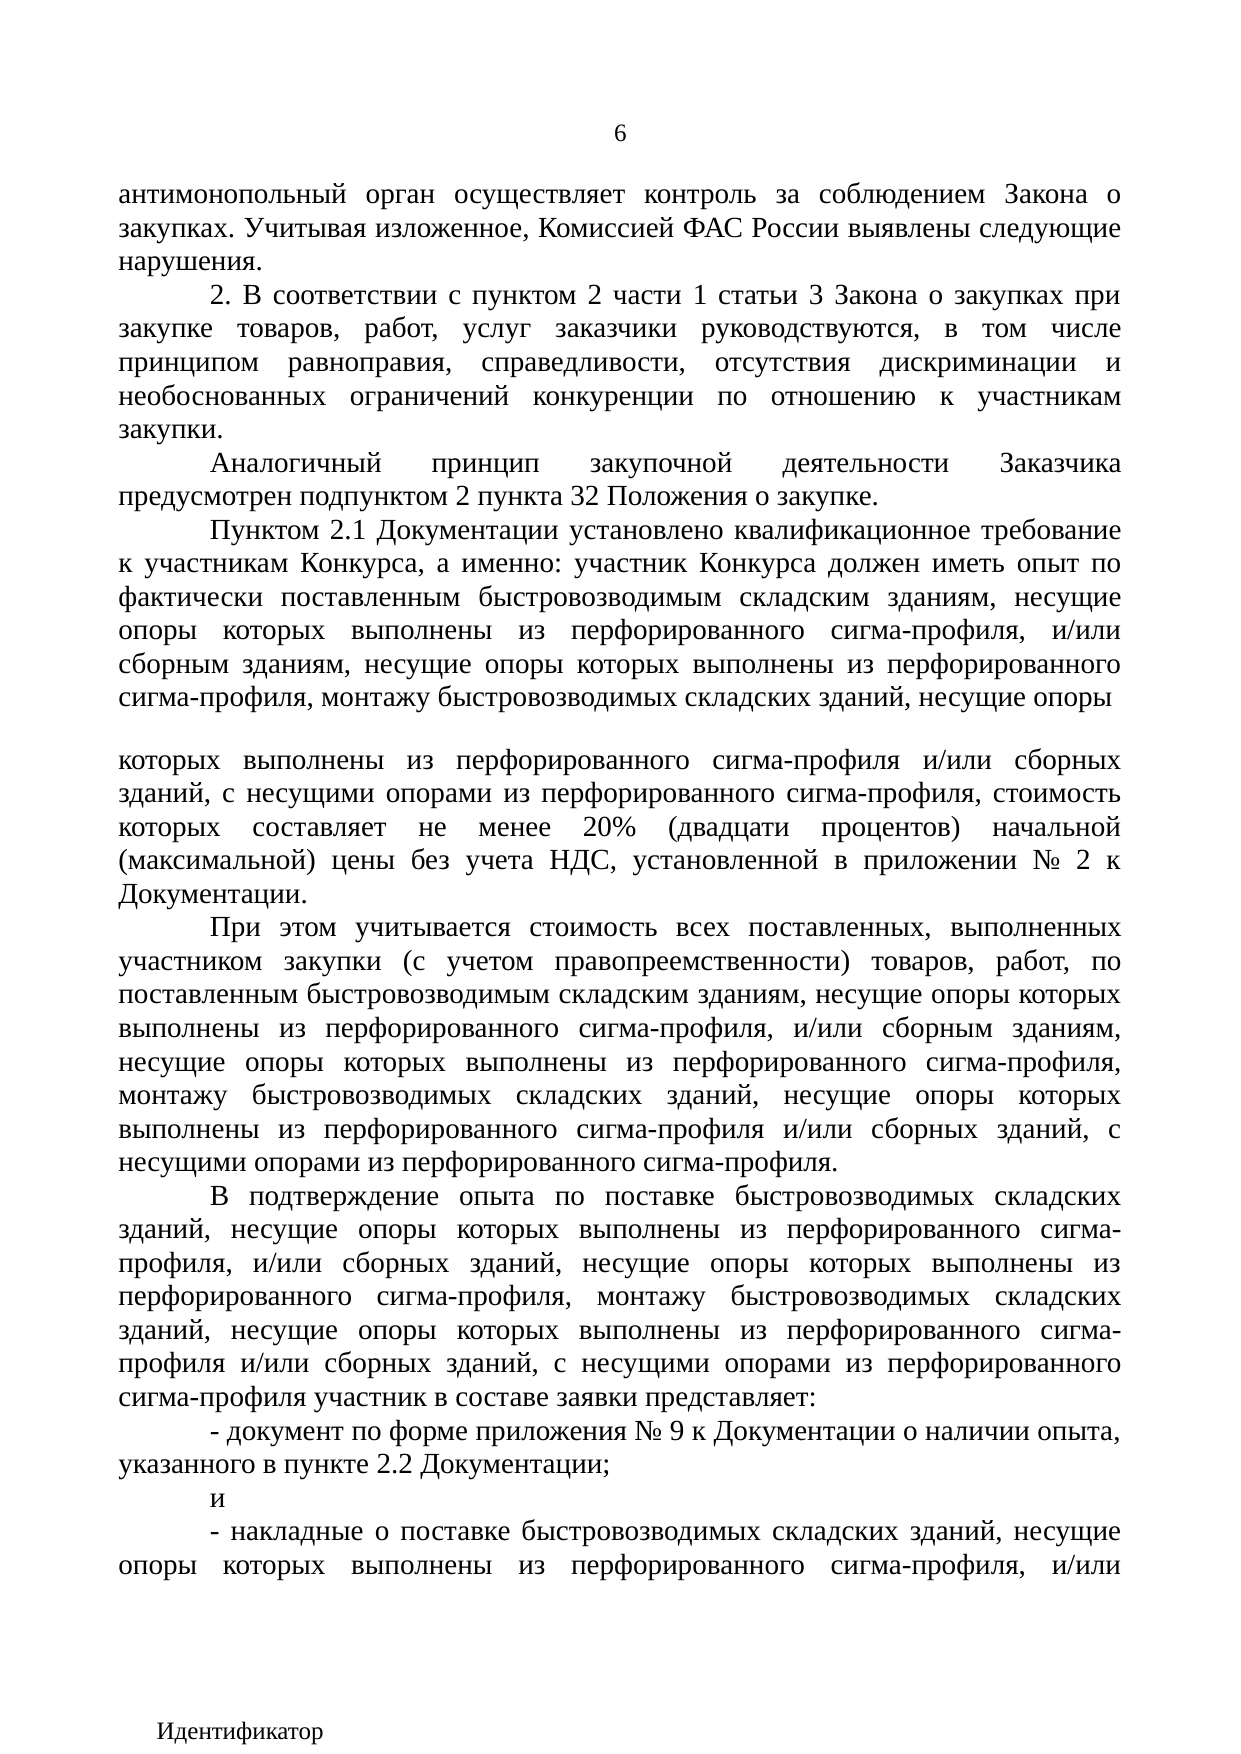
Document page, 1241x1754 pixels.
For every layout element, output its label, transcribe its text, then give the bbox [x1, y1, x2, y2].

text При этом учитывается стоимость всех поставленных, выполненных участником закупки (с учетом правопреемственности) товаров, работ, по поставленным быстровозводимым складским зданиям, несущие опоры которых выполнены из перфорированного сигма-профиля, и/или сборным зданиям, несущие опоры которых выполнены из перфорированного сигма-профиля, монтажу быстровозводимых складских зданий, несущие опоры которых выполнены из перфорированного сигма-профиля и/или сборных зданий, с несущими опорами из перфорированного сигма-профиля. [118, 909, 1122, 1178]
text Аналогичный принцип закупочной деятельности Заказчика предусмотрен подпунктом 2 пункта 32 Положения о закупке. [118, 445, 1122, 512]
text которых выполнены из перфорированного сигма-профиля и/или сборных зданий, с несущими опорами из перфорированного сигма-профиля, стоимость которых составляет не менее 20% (двадцати процентов) начальной (максимальной) цены без учета НДС, установленной в приложении № 2 к Документации. [118, 742, 1122, 909]
text - накладные о поставке быстровозводимых складских зданий, несущие опоры которых выполнены из перфорированного сигма-профиля, и/или [118, 1513, 1122, 1580]
text 2. В соответствии с пунктом 2 части 1 статьи 3 Закона о закупках при закупке товаров, работ, услуг заказчики руководствуются, в том числе принципом равноправия, справедливости, отсутствия дискриминации и необоснованных ограничений конкуренции по отношению к участникам закупки. [118, 277, 1122, 445]
text Пунктом 2.1 Документации установлено квалификационное требование к участникам Конкурса, а именно: участник Конкурса должен иметь опыт по фактически поставленным быстровозводимым складским зданиям, несущие опоры которых выполнены из перфорированного сигма-профиля, и/или сборным зданиям, несущие опоры которых выполнены из перфорированного сигма-профиля, монтажу быстровозводимых складских зданий, несущие опоры [118, 512, 1122, 713]
text и [118, 1480, 1122, 1513]
text - документ по форме приложения № 9 к Документации о наличии опыта, указанного в пункте 2.2 Документации; [118, 1413, 1122, 1480]
text антимонопольный орган осуществляет контроль за соблюдением Закона о закупках. Учитывая изложенное, Комиссией ФАС России выявлены следующие нарушения. [118, 176, 1122, 277]
text В подтверждение опыта по поставке быстровозводимых складских зданий, несущие опоры которых выполнены из перфорированного сигма-профиля, и/или сборных зданий, несущие опоры которых выполнены из перфорированного сигма-профиля, монтажу быстровозводимых складских зданий, несущие опоры которых выполнены из перфорированного сигма-профиля и/или сборных зданий, с несущими опорами из перфорированного сигма-профиля участник в составе заявки представляет: [118, 1178, 1122, 1413]
